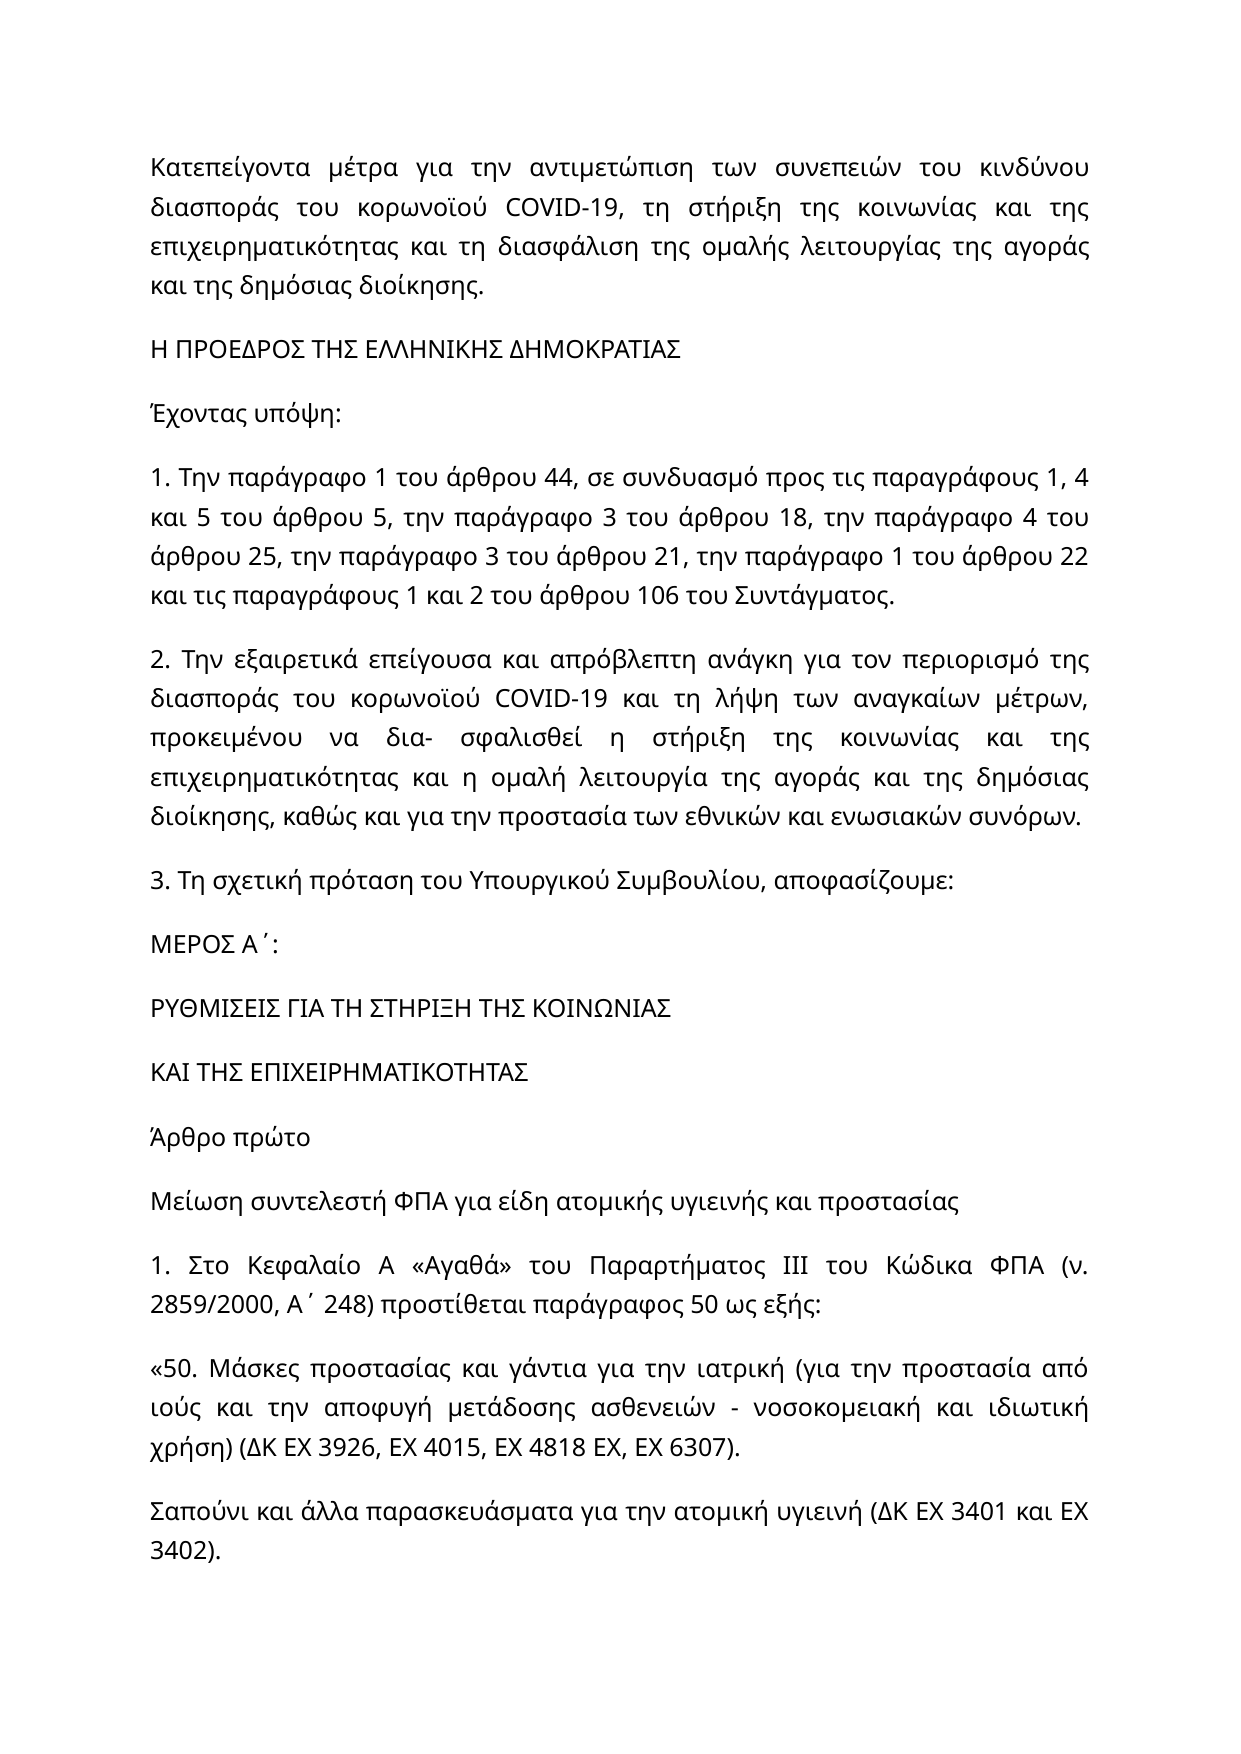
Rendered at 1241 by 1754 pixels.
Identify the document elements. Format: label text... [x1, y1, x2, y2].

text ΚΑΙ ΤΗΣ ΕΠΙΧΕΙΡΗΜΑΤΙΚΟΤΗΤΑΣ [150, 1055, 1090, 1089]
text 2. Την εξαιρετικά επείγουσα και απρόβλεπτη ανάγκη για τον περιορισμό της διασποράς του κορωνοϊού COVID-19 και τη λήψη των αναγκαίων μέτρων, προκειμένου να δια- σφαλισθεί η στήριξη της κοινωνίας και της επιχειρηματικότητας και η ομαλή λειτουργία της αγοράς και της δημόσιας διοίκησης, καθώς και για την προστασία των εθνικών και ενωσιακών συνόρων. [150, 642, 1090, 832]
text ΜΕΡΟΣ A΄: [150, 927, 1090, 961]
text 1. Την παράγραφο 1 του άρθρου 44, σε συνδυασμό προς τις παραγράφους 1, 4 και 5 του άρθρου 5, την παράγραφο 3 του άρθρου 18, την παράγραφο 4 του άρθρου 25, την παράγραφο 3 του άρθρου 21, την παράγραφο 1 του άρθρου 22 και τις παραγράφους 1 και 2 του άρθρου 106 του Συντάγματος. [150, 460, 1090, 612]
text Η ΠΡΟΕΔΡΟΣ ΤΗΣ ΕΛΛΗΝΙΚΗΣ ΔΗΜΟΚΡΑΤΙΑΣ [150, 332, 1090, 366]
text 1. Στο Κεφαλαίο Α «Αγαθά» του Παραρτήματος ΙΙΙ του Κώδικα ΦΠΑ (ν. 2859/2000, Α΄ 248) προστίθεται παράγραφος 50 ως εξής: [150, 1247, 1090, 1321]
text Κατεπείγοντα μέτρα για την αντιμετώπιση των συνεπειών του κινδύνου διασποράς του κορωνοϊού COVID-19, τη στήριξη της κοινωνίας και της επιχειρηματικότητας και τη διασφάλιση της ομαλής λειτουργίας της αγοράς και της δημόσιας διοίκησης. [150, 150, 1090, 302]
text ΡΥΘΜΙΣΕΙΣ ΓΙΑ ΤΗ ΣΤΗΡΙΞΗ ΤΗΣ ΚΟΙΝΩΝΙΑΣ [150, 991, 1090, 1025]
text Σαπούνι και άλλα παρασκευάσματα για την ατομική υγιεινή (ΔΚ ΕΧ 3401 και ΕΧ 3402). [150, 1493, 1090, 1567]
text Έχοντας υπόψη: [150, 396, 1090, 430]
text «50. Μάσκες προστασίας και γάντια για την ιατρική (για την προστασία από ιούς και την αποφυγή μετάδοσης ασθενειών - νοσοκομειακή και ιδιωτική χρήση) (ΔΚ ΕΧ 3926, ΕΧ 4015, ΕΧ 4818 ΕΧ, ΕΧ 6307). [150, 1351, 1090, 1463]
text Μείωση συντελεστή ΦΠΑ για είδη ατομικής υγιεινής και προστασίας [150, 1183, 1090, 1217]
text 3. Τη σχετική πρόταση του Υπουργικού Συμβουλίου, αποφασίζουμε: [150, 862, 1090, 897]
text Άρθρο πρώτο [150, 1119, 1090, 1153]
